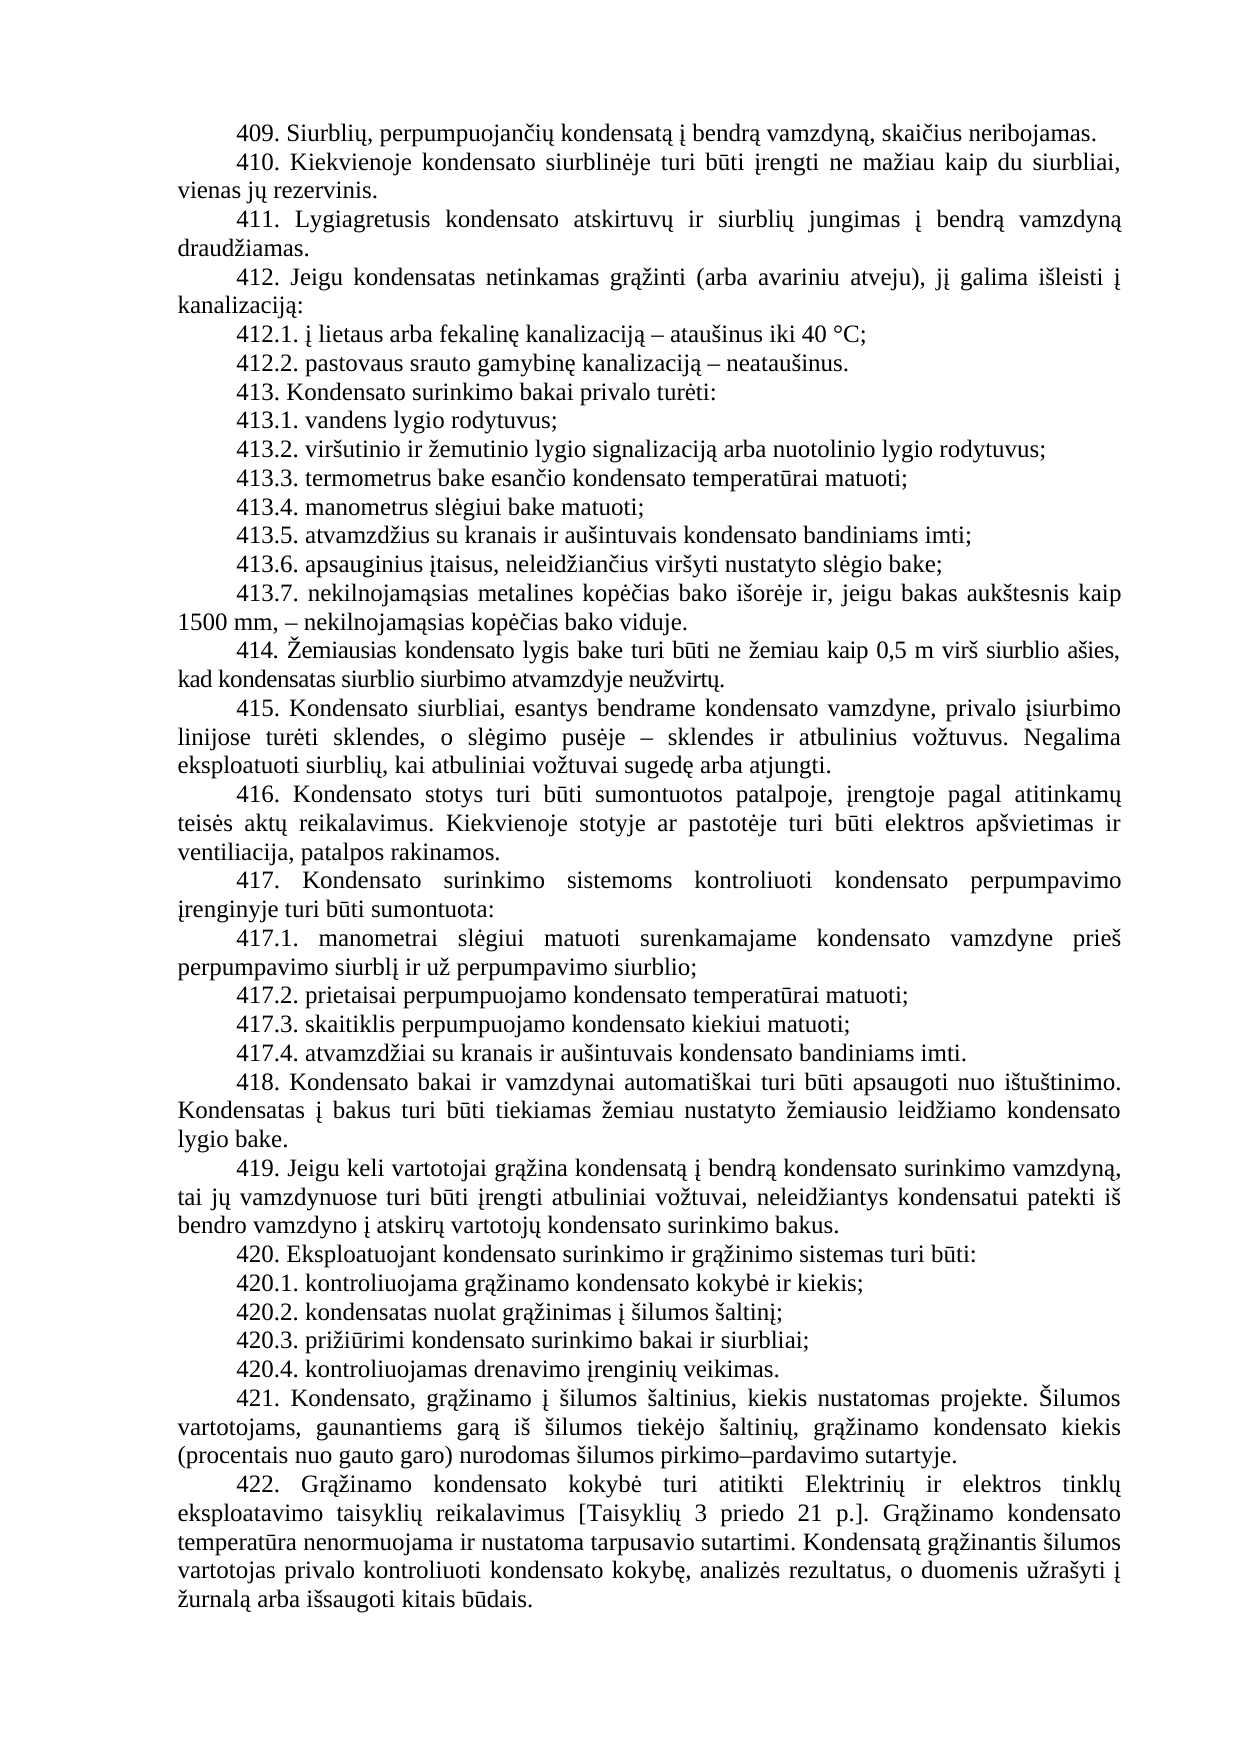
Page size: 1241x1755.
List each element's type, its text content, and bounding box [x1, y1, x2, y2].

text 420.1. kontroliuojama grąžinamo kondensato kokybė ir kiekis; [177, 1268, 1122, 1297]
text 412. Jeigu kondensatas netinkamas grąžinti (arba avariniu atveju), jį galima išleisti į kanalizaciją: [177, 262, 1122, 319]
text 420.4. kontroliuojamas drenavimo įrenginių veikimas. [177, 1354, 1122, 1383]
text 413.3. termometrus bake esančio kondensato temperatūrai matuoti; [177, 463, 1122, 492]
text 410. Kiekvienoje kondensato siurblinėje turi būti įrengti ne mažiau kaip du siurbliai, vienas jų rezervinis. [177, 147, 1122, 204]
text 413.2. viršutinio ir žemutinio lygio signalizaciją arba nuotolinio lygio rodytuvus; [177, 434, 1122, 463]
text 417.3. skaitiklis perpumpuojamo kondensato kiekiui matuoti; [177, 1009, 1122, 1038]
text 413.5. atvamzdžius su kranais ir aušintuvais kondensato bandiniams imti; [177, 521, 1122, 549]
text 413.7. nekilnojamąsias metalines kopėčias bako išorėje ir, jeigu bakas aukštesnis kaip 1500 mm, – nekilnojamąsias kopėčias bako viduje. [177, 578, 1122, 636]
text 419. Jeigu keli vartotojai grąžina kondensatą į bendrą kondensato surinkimo vamzdyną, tai jų vamzdynuose turi būti įrengti atbuliniai vožtuvai, neleidžiantys kondensatui patekti iš bendro vamzdyno į atskirų vartotojų kondensato surinkimo bakus. [177, 1153, 1122, 1239]
text 420.3. prižiūrimi kondensato surinkimo bakai ir siurbliai; [177, 1326, 1122, 1354]
text 412.2. pastovaus srauto gamybinę kanalizaciją – neataušinus. [177, 348, 1122, 377]
text 417.4. atvamzdžiai su kranais ir aušintuvais kondensato bandiniams imti. [177, 1038, 1122, 1067]
text 417.1. manometrai slėgiui matuoti surenkamajame kondensato vamzdyne prieš perpumpavimo siurblį ir už perpumpavimo siurblio; [177, 923, 1122, 981]
text 420. Eksploatuojant kondensato surinkimo ir grąžinimo sistemas turi būti: [177, 1239, 1122, 1268]
text 412.1. į lietaus arba fekalinę kanalizaciją – ataušinus iki 40 °C; [177, 319, 1122, 348]
text 417.2. prietaisai perpumpuojamo kondensato temperatūrai matuoti; [177, 981, 1122, 1009]
text 415. Kondensato siurbliai, esantys bendrame kondensato vamzdyne, privalo įsiurbimo linijose turėti sklendes, o slėgimo pusėje – sklendes ir atbulinius vožtuvus. Negalima eksploatuoti siurblių, kai atbuliniai vožtuvai sugedę arba atjungti. [177, 693, 1122, 779]
text 413.1. vandens lygio rodytuvus; [177, 406, 1122, 434]
text 414. Žemiausias kondensato lygis bake turi būti ne žemiau kaip 0,5 m virš siurblio ašies, kad kondensatas siurblio siurbimo atvamzdyje neužvirtų. [177, 636, 1122, 693]
text 413. Kondensato surinkimo bakai privalo turėti: [177, 377, 1122, 406]
text 413.6. apsauginius įtaisus, neleidžiančius viršyti nustatyto slėgio bake; [177, 549, 1122, 578]
text 420.2. kondensatas nuolat grąžinimas į šilumos šaltinį; [177, 1297, 1122, 1326]
text 413.4. manometrus slėgiui bake matuoti; [177, 492, 1122, 521]
text 422. Grąžinamo kondensato kokybė turi atitikti Elektrinių ir elektros tinklų eksploatavimo taisyklių reikalavimus [Taisyklių 3 priedo 21 p.]. Grąžinamo kondensato temperatūra nenormuojama ir nustatoma tarpusavio sutartimi. Kondensatą grąžinantis šilumos vartotojas privalo kontroliuoti kondensato kokybę, analizės rezultatus, o duomenis užrašyti į žurnalą arba išsaugoti kitais būdais. [177, 1469, 1122, 1613]
text 411. Lygiagretusis kondensato atskirtuvų ir siurblių jungimas į bendrą vamzdyną draudžiamas. [177, 204, 1122, 262]
text 418. Kondensato bakai ir vamzdynai automatiškai turi būti apsaugoti nuo ištuštinimo. Kondensatas į bakus turi būti tiekiamas žemiau nustatyto žemiausio leidžiamo kondensato lygio bake. [177, 1067, 1122, 1153]
text 421. Kondensato, grąžinamo į šilumos šaltinius, kiekis nustatomas projekte. Šilumos vartotojams, gaunantiems garą iš šilumos tiekėjo šaltinių, grąžinamo kondensato kiekis (procentais nuo gauto garo) nurodomas šilumos pirkimo–pardavimo sutartyje. [177, 1383, 1122, 1469]
text 417. Kondensato surinkimo sistemoms kontroliuoti kondensato perpumpavimo įrenginyje turi būti sumontuota: [177, 866, 1122, 923]
text 409. Siurblių, perpumpuojančių kondensatą į bendrą vamzdyną, skaičius neribojamas. [177, 118, 1122, 147]
text 416. Kondensato stotys turi būti sumontuotos patalpoje, įrengtoje pagal atitinkamų teisės aktų reikalavimus. Kiekvienoje stotyje ar pastotėje turi būti elektros apšvietimas ir ventiliacija, patalpos rakinamos. [177, 779, 1122, 866]
